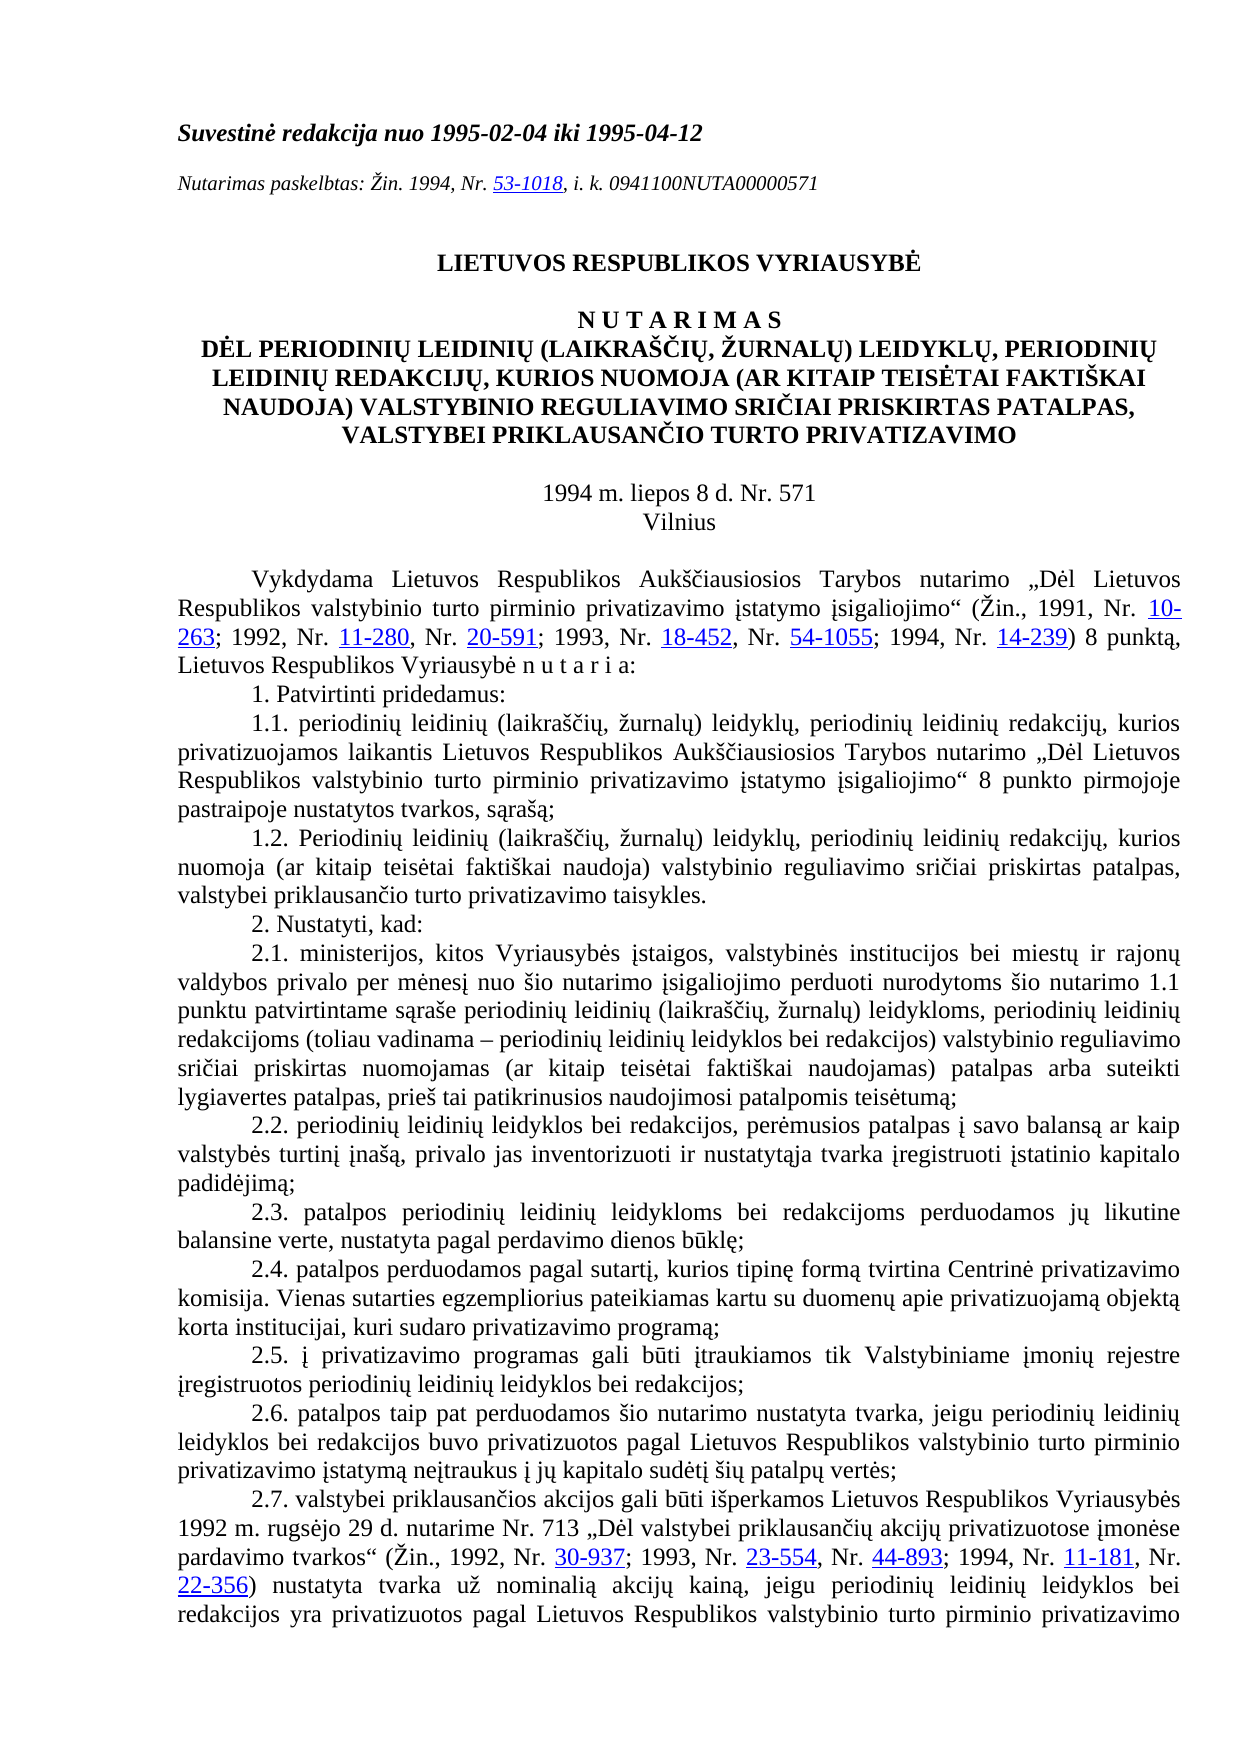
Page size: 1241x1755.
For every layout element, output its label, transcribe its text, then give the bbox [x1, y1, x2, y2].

text Vykdydama Lietuvos Respublikos Aukščiausiosios Tarybos nutarimo „Dėl Lietuvos Respublikos valstybinio turto pirminio privatizavimo įstatymo įsigaliojimo“ (Žin., 1991, Nr. 10-263; 1992, Nr. 11-280, Nr. 20-591; 1993, Nr. 18-452, Nr. 54-1055; 1994, Nr. 14-239) 8 punktą, Lietuvos Respublikos Vyriausybė nutaria: [177, 564, 1181, 679]
text 1.1. periodinių leidinių (laikraščių, žurnalų) leidyklų, periodinių leidinių redakcijų, kurios privatizuojamos laikantis Lietuvos Respublikos Aukščiausiosios Tarybos nutarimo „Dėl Lietuvos Respublikos valstybinio turto pirminio privatizavimo įstatymo įsigaliojimo“ 8 punkto pirmojoje pastraipoje nustatytos tvarkos, sąrašą; [177, 708, 1181, 823]
text Vilnius [177, 507, 1181, 535]
text 2.3. patalpos periodinių leidinių leidykloms bei redakcijoms perduodamos jų likutine balansine verte, nustatyta pagal perdavimo dienos būklę; [177, 1197, 1181, 1254]
text 2. Nustatyti, kad: [177, 909, 1181, 938]
text LIETUVOS RESPUBLIKOS VYRIAUSYBĖ [177, 248, 1181, 277]
text 1. Patvirtinti pridedamus: [177, 679, 1181, 708]
text 2.7. valstybei priklausančios akcijos gali būti išperkamos Lietuvos Respublikos Vyriausybės 1992 m. rugsėjo 29 d. nutarime Nr. 713 „Dėl valstybei priklausančių akcijų privatizuotose įmonėse pardavimo tvarkos“ (Žin., 1992, Nr. 30-937; 1993, Nr. 23-554, Nr. 44-893; 1994, Nr. 11-181, Nr. 22-356) nustatyta tvarka už nominalią akcijų kainą, jeigu periodinių leidinių leidyklos bei redakcijos yra privatizuotos pagal Lietuvos Respublikos valstybinio turto pirminio privatizavimo [177, 1484, 1181, 1628]
text 2.6. patalpos taip pat perduodamos šio nutarimo nustatyta tvarka, jeigu periodinių leidinių leidyklos bei redakcijos buvo privatizuotos pagal Lietuvos Respublikos valstybinio turto pirminio privatizavimo įstatymą neįtraukus į jų kapitalo sudėtį šių patalpų vertės; [177, 1398, 1181, 1484]
text DĖL PERIODINIŲ LEIDINIŲ (LAIKRAŠČIŲ, ŽURNALŲ) LEIDYKLŲ, PERIODINIŲ LEIDINIŲ REDAKCIJŲ, KURIOS NUOMOJA (AR KITAIP TEISĖTAI FAKTIŠKAI NAUDOJA) VALSTYBINIO REGULIAVIMO SRIČIAI PRISKIRTAS PATALPAS, VALSTYBEI PRIKLAUSANČIO TURTO PRIVATIZAVIMO [177, 334, 1181, 449]
text N U T A R I M A S [177, 305, 1181, 334]
text Nutarimas paskelbtas: Žin. 1994, Nr. 53-1018, i. k. 0941100NUTA00000571 [177, 171, 1181, 195]
text 1.2. Periodinių leidinių (laikraščių, žurnalų) leidyklų, periodinių leidinių redakcijų, kurios nuomoja (ar kitaip teisėtai faktiškai naudoja) valstybinio reguliavimo sričiai priskirtas patalpas, valstybei priklausančio turto privatizavimo taisykles. [177, 823, 1181, 909]
text 1994 m. liepos 8 d. Nr. 571 [177, 478, 1181, 507]
text 2.1. ministerijos, kitos Vyriausybės įstaigos, valstybinės institucijos bei miestų ir rajonų valdybos privalo per mėnesį nuo šio nutarimo įsigaliojimo perduoti nurodytoms šio nutarimo 1.1 punktu patvirtintame sąraše periodinių leidinių (laikraščių, žurnalų) leidykloms, periodinių leidinių redakcijoms (toliau vadinama – periodinių leidinių leidyklos bei redakcijos) valstybinio reguliavimo sričiai priskirtas nuomojamas (ar kitaip teisėtai faktiškai naudojamas) patalpas arba suteikti lygiavertes patalpas, prieš tai patikrinusios naudojimosi patalpomis teisėtumą; [177, 938, 1181, 1110]
text 2.2. periodinių leidinių leidyklos bei redakcijos, perėmusios patalpas į savo balansą ar kaip valstybės turtinį įnašą, privalo jas inventorizuoti ir nustatytąja tvarka įregistruoti įstatinio kapitalo padidėjimą; [177, 1110, 1181, 1197]
text 2.4. patalpos perduodamos pagal sutartį, kurios tipinę formą tvirtina Centrinė privatizavimo komisija. Vienas sutarties egzempliorius pateikiamas kartu su duomenų apie privatizuojamą objektą korta institucijai, kuri sudaro privatizavimo programą; [177, 1254, 1181, 1340]
text 2.5. į privatizavimo programas gali būti įtraukiamos tik Valstybiniame įmonių rejestre įregistruotos periodinių leidinių leidyklos bei redakcijos; [177, 1340, 1181, 1398]
text Suvestinė redakcija nuo 1995-02-04 iki 1995-04-12 [177, 118, 1181, 147]
